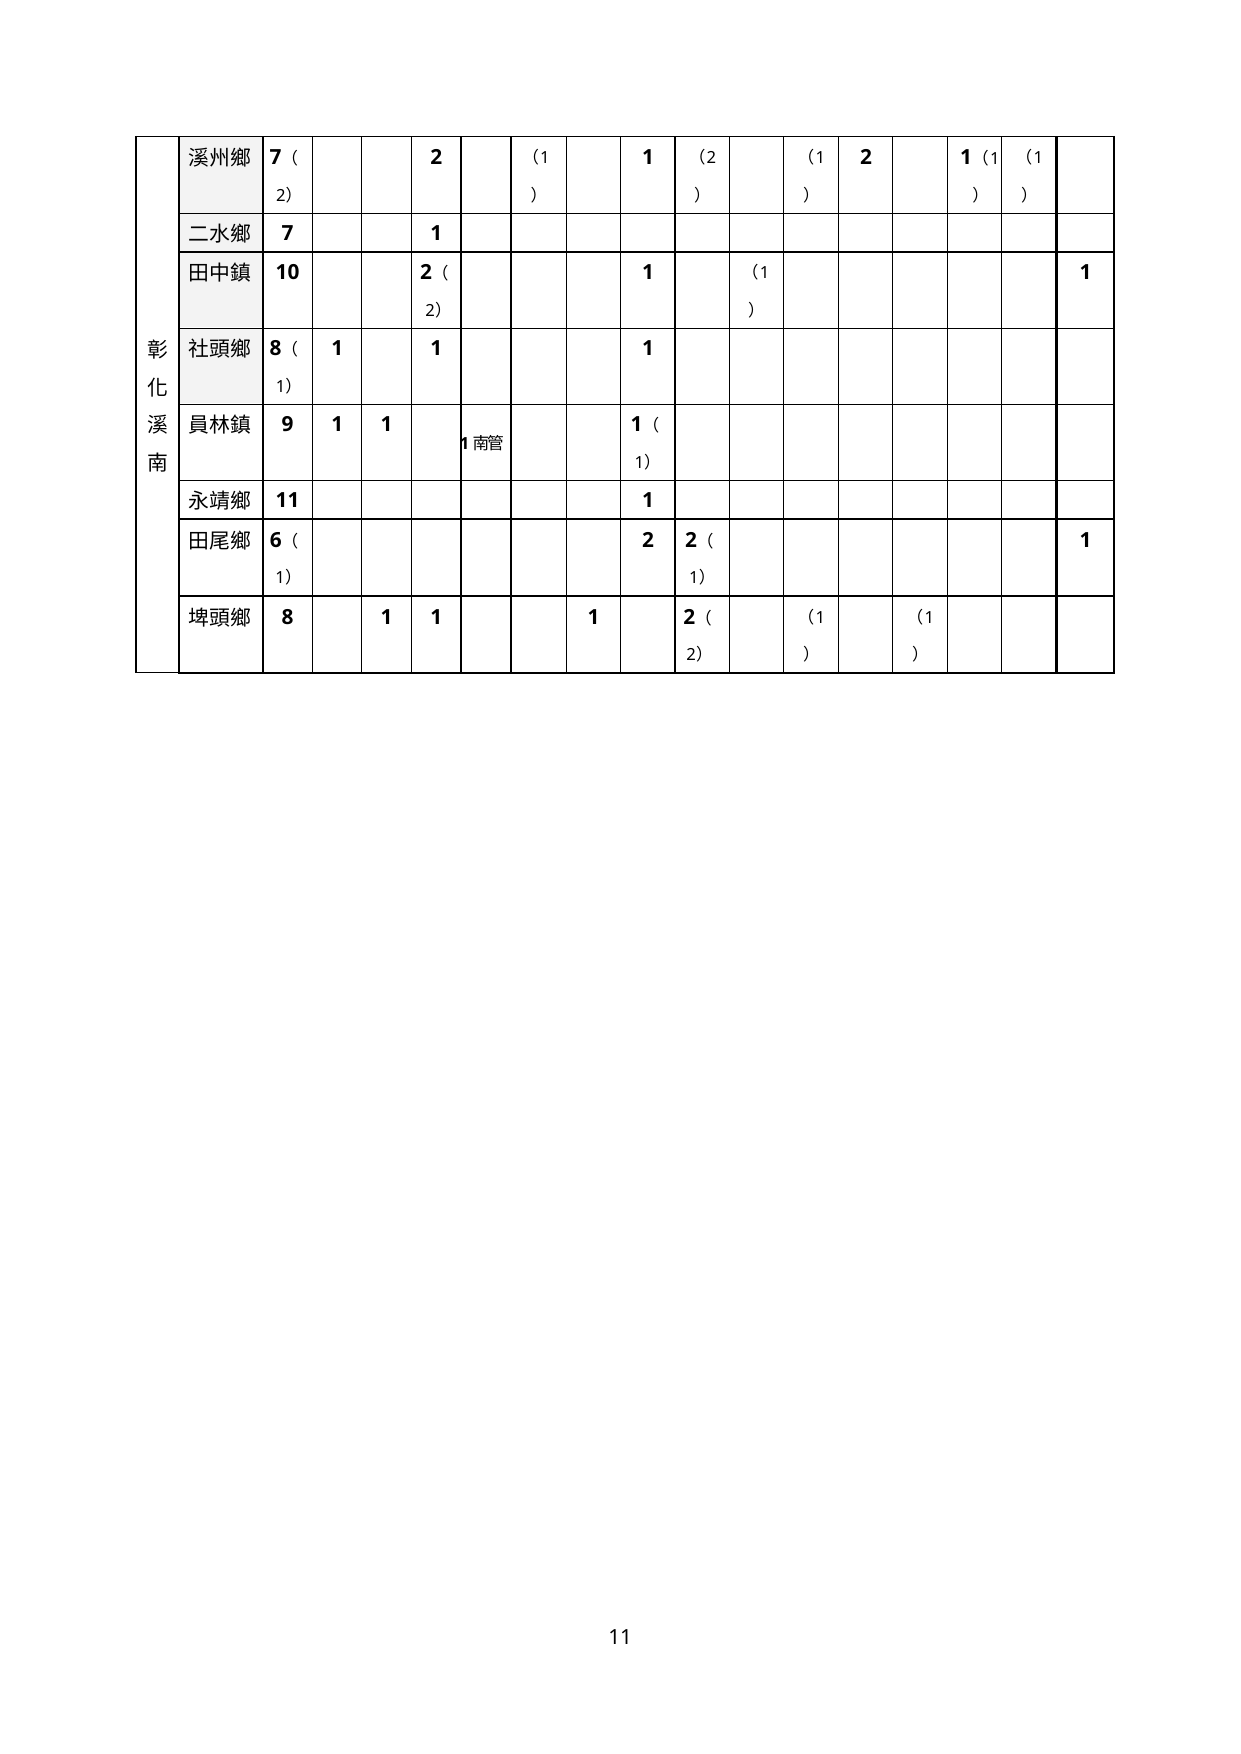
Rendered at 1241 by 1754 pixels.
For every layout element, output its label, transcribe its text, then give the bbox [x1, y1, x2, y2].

table_cell 7（ 2） [264, 137, 312, 213]
table_cell [462, 214, 510, 251]
table_cell [621, 214, 674, 251]
table_cell 溪州鄉 [180, 137, 262, 213]
table_cell （ 1） [1002, 137, 1055, 213]
table_cell [462, 597, 510, 672]
table_cell [676, 253, 729, 327]
table_cell [893, 253, 947, 327]
table_cell （ 1） [730, 253, 783, 327]
table_cell [730, 329, 783, 403]
table_cell 9 [264, 405, 312, 479]
table_cell （ 1） [893, 597, 947, 672]
table_cell [676, 329, 729, 403]
table_cell [313, 597, 361, 672]
table_cell 2 [412, 137, 460, 213]
table_cell [784, 481, 838, 518]
table_cell 彰化溪南 [137, 137, 178, 672]
table_cell 8 [264, 597, 312, 672]
table_cell [784, 214, 838, 251]
table_cell [730, 520, 783, 595]
table_cell [948, 253, 1001, 327]
table_cell [893, 481, 947, 518]
table_cell 1 [362, 597, 411, 672]
table_cell [1002, 253, 1055, 327]
table_cell [784, 253, 838, 327]
table_cell 1 [362, 405, 411, 479]
table_cell [512, 520, 566, 595]
table_cell [567, 137, 620, 213]
table_cell [462, 520, 510, 595]
table_cell [893, 137, 947, 213]
table_cell [512, 253, 566, 327]
table_cell 1 [621, 253, 674, 327]
table_cell [313, 214, 361, 251]
table_cell [362, 520, 411, 595]
table_cell [676, 405, 729, 479]
table_cell [893, 214, 947, 251]
table_cell [462, 137, 510, 213]
table_cell [567, 520, 620, 595]
table_cell [1002, 597, 1055, 672]
table_cell 永靖鄉 [180, 481, 262, 518]
table_cell 1（ 1） [621, 405, 674, 479]
table_cell [567, 253, 620, 327]
table_cell [839, 520, 892, 595]
table_cell 7 [264, 214, 312, 251]
table_cell [1058, 481, 1113, 518]
table_cell 8（ 1） [264, 329, 312, 403]
table_cell [462, 253, 510, 327]
table_cell [730, 481, 783, 518]
table_cell （ 2） [676, 137, 729, 213]
table_cell 1 [412, 329, 460, 403]
table_cell （ 1） [784, 597, 838, 672]
table_cell 1 [567, 597, 620, 672]
table_cell [512, 214, 566, 251]
table_cell 1 [313, 329, 361, 403]
table_cell 社頭鄉 [180, 329, 262, 403]
table_cell [948, 597, 1001, 672]
table_cell [412, 405, 460, 479]
table_cell [948, 405, 1001, 479]
table_cell [1002, 329, 1055, 403]
table_cell [313, 137, 361, 213]
table_cell [512, 329, 566, 403]
table_cell [621, 597, 674, 672]
table_cell [1058, 597, 1113, 672]
table_cell [1002, 214, 1055, 251]
table_cell 1 [313, 405, 361, 479]
table_cell 1南管 [462, 405, 510, 479]
table_cell [1002, 481, 1055, 518]
table_cell 6（ 1） [264, 520, 312, 595]
table_cell [948, 481, 1001, 518]
table_cell [1058, 214, 1113, 251]
table_cell 田尾鄉 [180, 520, 262, 595]
table_cell [730, 405, 783, 479]
table_cell [313, 520, 361, 595]
table_cell [412, 481, 460, 518]
table_cell [948, 520, 1001, 595]
table_cell 2 [839, 137, 892, 213]
table_cell [839, 253, 892, 327]
table_cell [462, 481, 510, 518]
table_cell （ 1） [512, 137, 566, 213]
table_cell [784, 520, 838, 595]
table_cell [567, 329, 620, 403]
table_cell 2（ 1） [676, 520, 729, 595]
table_cell [412, 520, 460, 595]
table_cell [730, 597, 783, 672]
table_cell 2 [621, 520, 674, 595]
table_cell 2（ 2） [412, 253, 460, 327]
table_cell [730, 137, 783, 213]
table_cell 2（ 2） [676, 597, 729, 672]
table_cell [1058, 405, 1113, 479]
table_cell 1 [1058, 520, 1113, 595]
table_cell 1 [621, 329, 674, 403]
table_cell 1 [621, 137, 674, 213]
table_cell 1（ 1） [948, 137, 1001, 213]
table_cell 田中鎮 [180, 253, 262, 327]
table_cell [567, 481, 620, 518]
table_cell [1058, 329, 1113, 403]
table_cell [784, 329, 838, 403]
table_cell [362, 329, 411, 403]
table_cell [567, 214, 620, 251]
table_cell [362, 214, 411, 251]
table_cell [362, 253, 411, 327]
table_cell [676, 214, 729, 251]
table_cell [462, 329, 510, 403]
table_cell 10 [264, 253, 312, 327]
table_cell 1 [412, 214, 460, 251]
table_cell 1 [621, 481, 674, 518]
table_cell [948, 214, 1001, 251]
table_cell 1 [412, 597, 460, 672]
table_cell [313, 481, 361, 518]
table_cell [730, 214, 783, 251]
table_cell 埤頭鄉 [180, 597, 262, 672]
table_cell 二水鄉 [180, 214, 262, 251]
table_cell [839, 329, 892, 403]
table_cell [1002, 405, 1055, 479]
table_cell [362, 481, 411, 518]
table_cell [512, 481, 566, 518]
table_cell [839, 214, 892, 251]
table_cell 11 [264, 481, 312, 518]
table_cell [893, 329, 947, 403]
table_cell [567, 405, 620, 479]
table_cell （ 1） [784, 137, 838, 213]
table_cell [313, 253, 361, 327]
table_cell 1 [1058, 253, 1113, 327]
table_cell [948, 329, 1001, 403]
table_cell [839, 597, 892, 672]
table_cell [893, 520, 947, 595]
table_cell [676, 481, 729, 518]
table_cell [512, 405, 566, 479]
table_cell [839, 405, 892, 479]
table_cell [839, 481, 892, 518]
table_cell 員林鎮 [180, 405, 262, 479]
table_cell [512, 597, 566, 672]
table_cell [1058, 137, 1113, 213]
table_cell [1002, 520, 1055, 595]
table_cell [784, 405, 838, 479]
table_cell [893, 405, 947, 479]
table_cell [362, 137, 411, 213]
